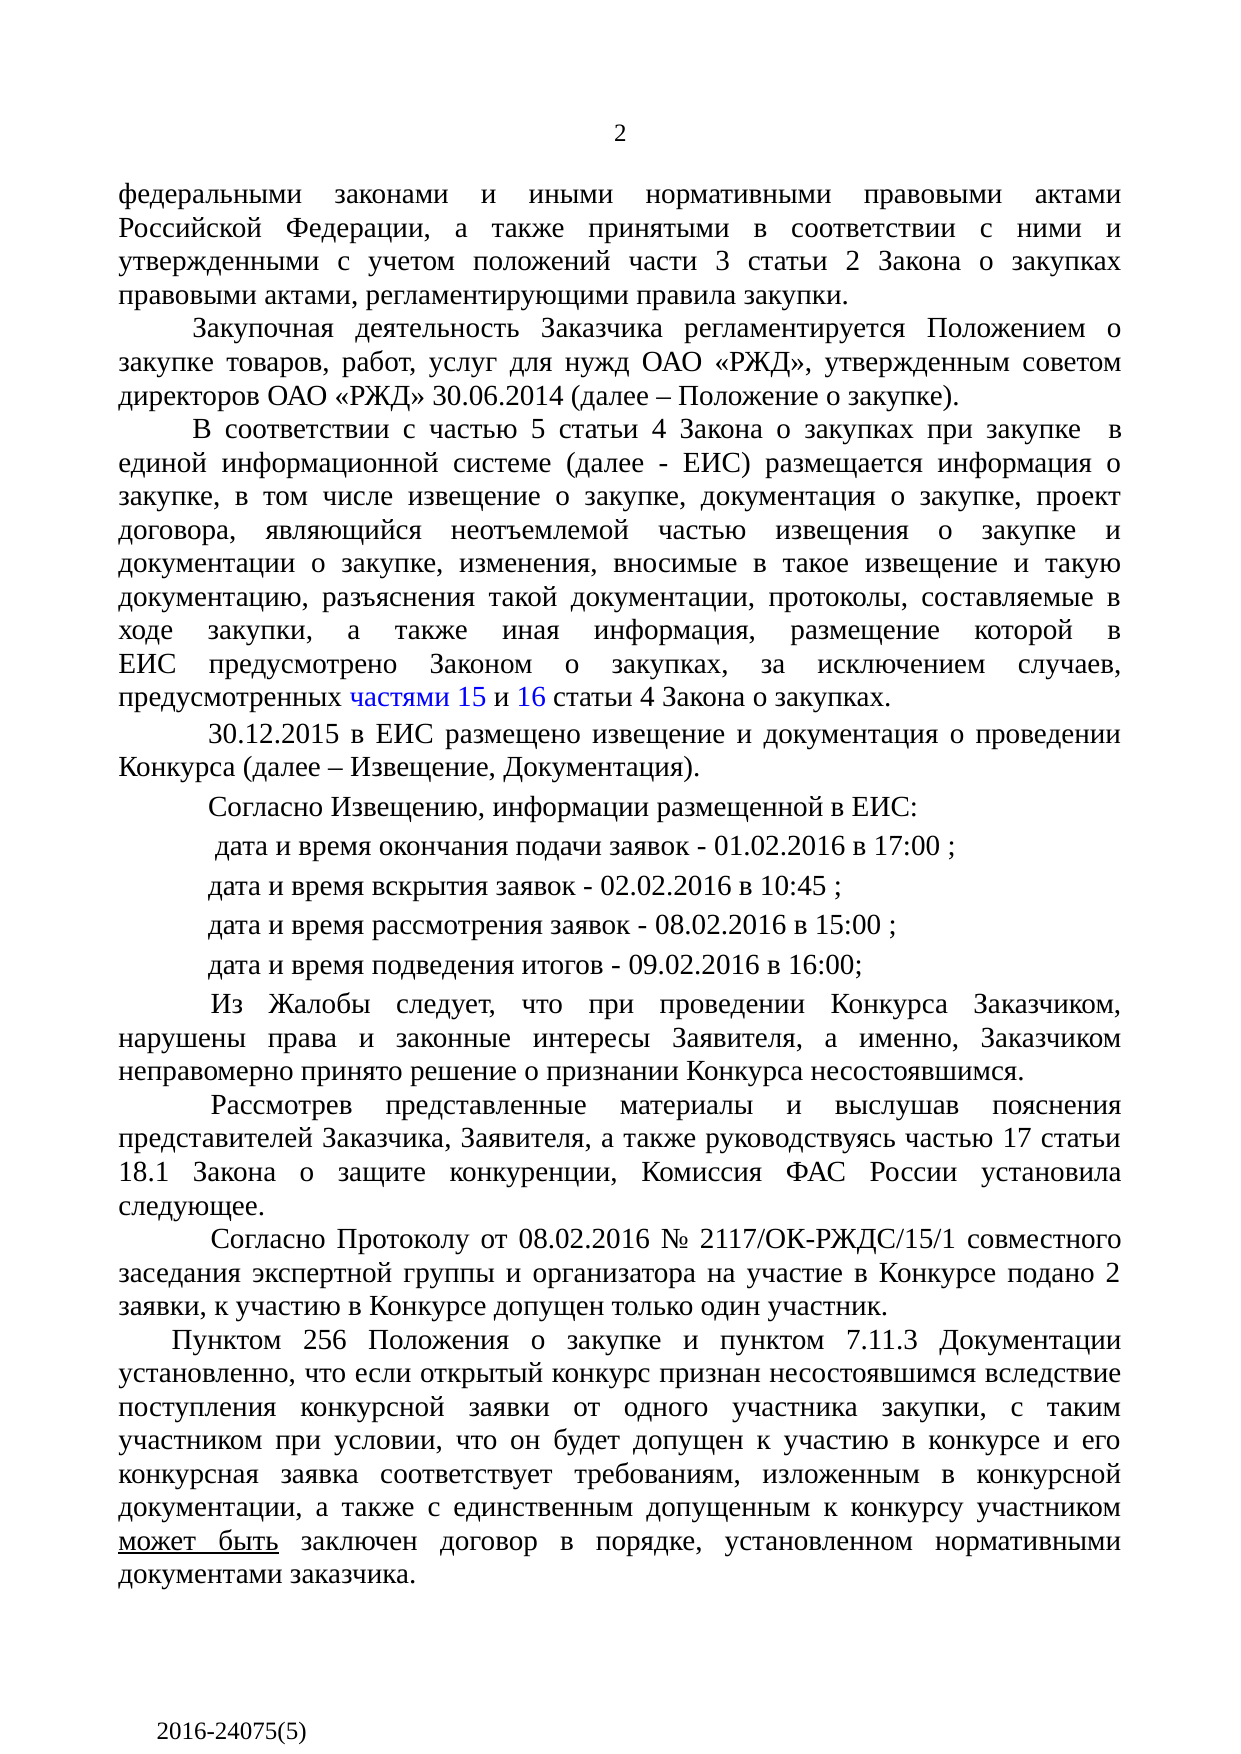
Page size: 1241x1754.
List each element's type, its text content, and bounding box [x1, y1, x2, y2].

text Согласно Извещению, информации размещенной в ЕИС: [118, 789, 1122, 822]
text дата и время подведения итогов - 09.02.2016 в 16:00; [118, 947, 1122, 980]
text федеральными законами и иными нормативными правовыми актами Российской Федерации, а также принятыми в соответствии с ними и утвержденными с учетом положений части 3 статьи 2 Закона о закупках правовыми актами, регламентирующими правила закупки. [118, 176, 1122, 311]
text Из Жалобы следует, что при проведении Конкурса Заказчиком, нарушены права и законные интересы Заявителя, а именно, Заказчиком неправомерно принято решение о признании Конкурса несостоявшимся. Рассмотрев представленные материалы и выслушав пояснения представителей Заказчика, Заявителя, а также руководствуясь частью 17 статьи 18.1 Закона о защите конкуренции, Комиссия ФАС России установила следующее. Согласно Протоколу от 08.02.2016 № 2117/ОК-РЖДС/15/1 совместного заседания экспертной группы и организатора на участие в Конкурсе подано 2 заявки, к участию в Конкурсе допущен только один участник. Пунктом 256 Положения о закупке и пунктом 7.11.3 Документации установленно, что если открытый конкурс признан несостоявшимся вследствие поступления конкурсной заявки от одного участника закупки, с таким участником при условии, что он будет допущен к участию в конкурсе и его конкурсная заявка соответствует требованиям, изложенным в конкурсной документации, а также с единственным допущенным к конкурсу участником может быть заключен договор в порядке, установленном нормативными документами заказчика. [118, 986, 1122, 1590]
text дата и время вскрытия заявок - 02.02.2016 в 10:45 ; [118, 868, 1122, 901]
text Закупочная деятельность Заказчика регламентируется Положением о закупке товаров, работ, услуг для нужд ОАО «РЖД», утвержденным советом директоров ОАО «РЖД» 30.06.2014 (далее – Положение о закупке). В соответствии с частью 5 статьи 4 Закона о закупках при закупке в единой информационной системе (далее - ЕИС) размещается информация о закупке, в том числе извещение о закупке, документация о закупке, проект договора, являющийся неотъемлемой частью извещения о закупке и документации о закупке, изменения, вносимые в такое извещение и такую документацию, разъяснения такой документации, протоколы, составляемые в ходе закупки, а также иная информация, размещение которой в ЕИС предусмотрено Законом о закупках, за исключением случаев, предусмотренных частями 15 и 16 статьи 4 Закона о закупках. [118, 311, 1122, 713]
text дата и время рассмотрения заявок - 08.02.2016 в 15:00 ; [118, 907, 1122, 941]
text дата и время окончания подачи заявок - 01.02.2016 в 17:00 ; [215, 828, 1122, 862]
text 30.12.2015 в ЕИС размещено извещение и документация о проведении Конкурса (далее – Извещение, Документация). [118, 716, 1122, 783]
